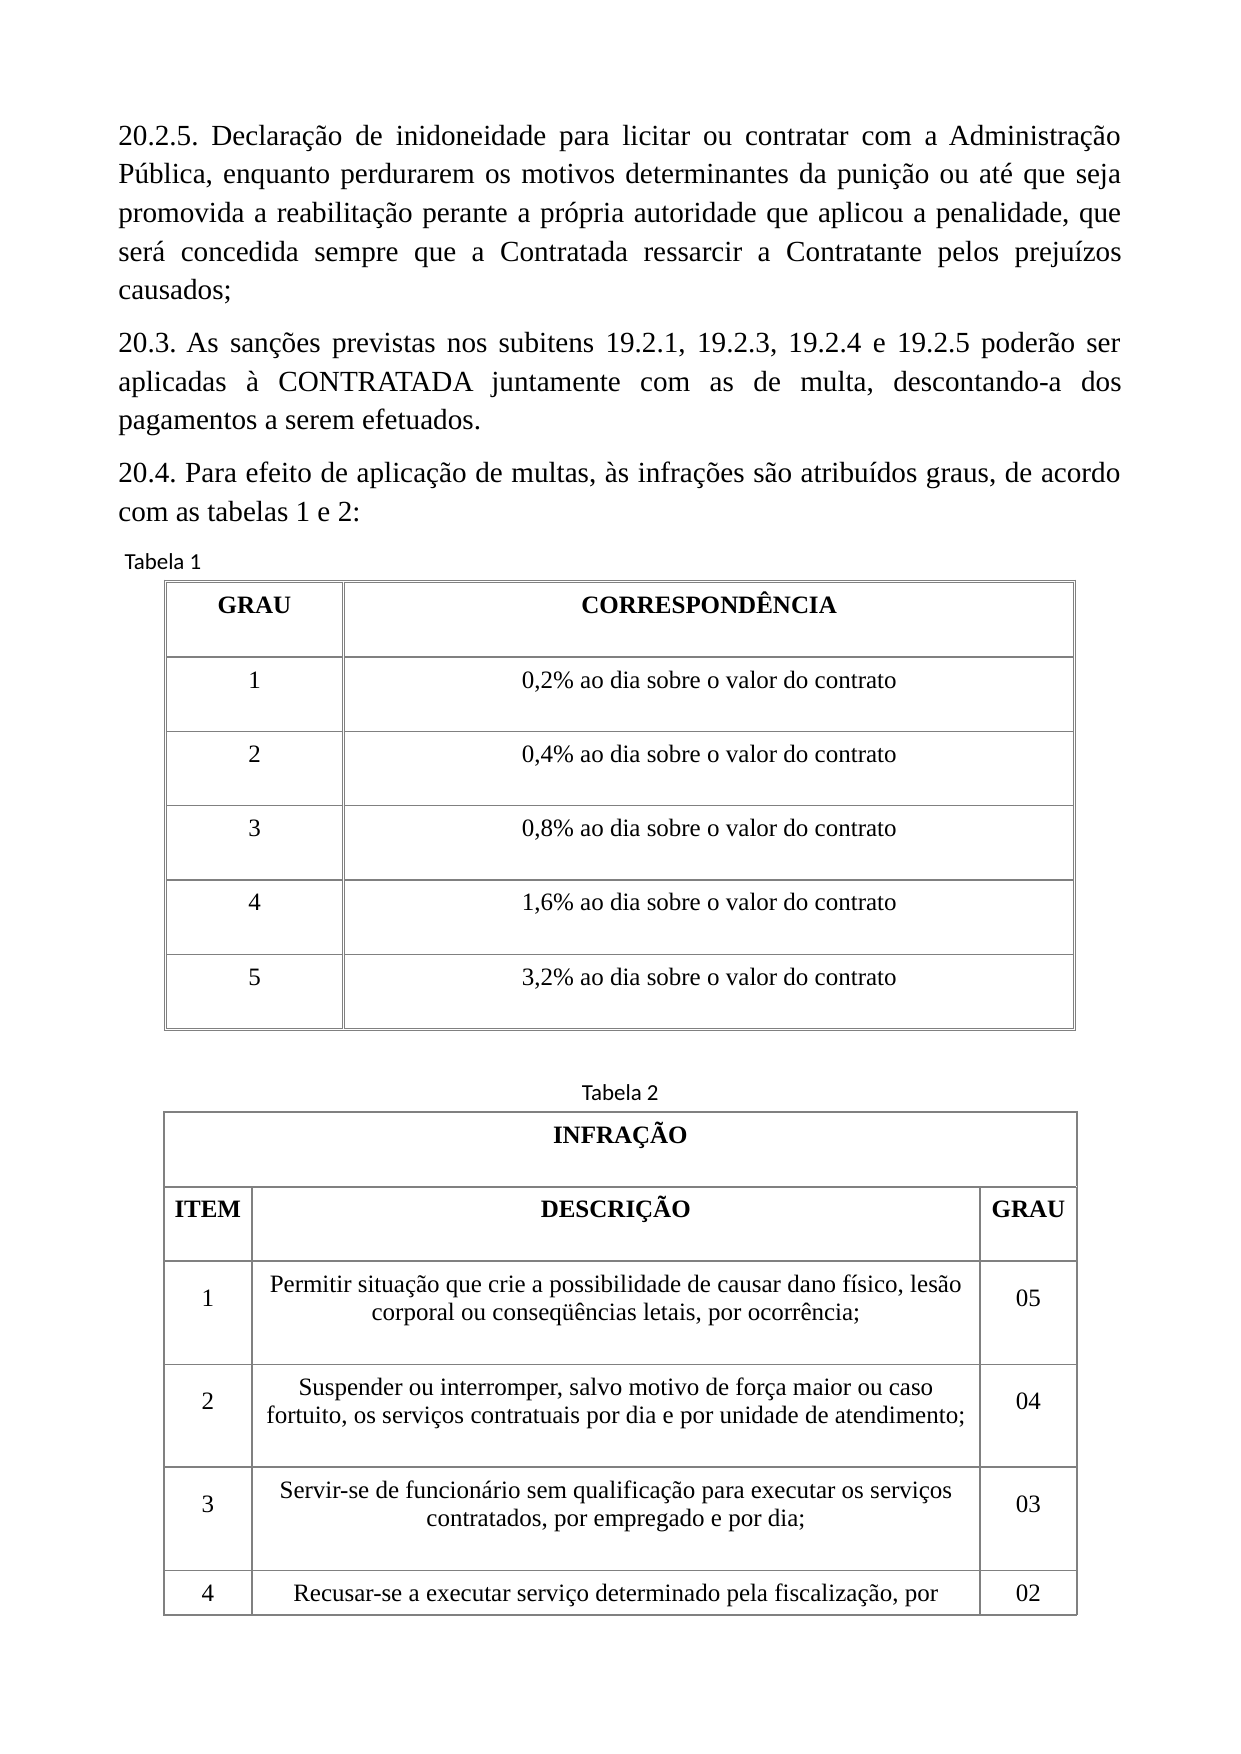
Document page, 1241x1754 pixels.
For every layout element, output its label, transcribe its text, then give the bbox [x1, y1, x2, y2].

table_cell 5 [167, 955, 342, 1028]
table_cell Servir-se de funcionário sem qualificação para executar os serviços contratados, por empregado e por dia; [253, 1468, 979, 1569]
table_cell 02 [981, 1571, 1076, 1614]
table_header CORRESPONDÊNCIA [345, 583, 1073, 656]
table_cell 0,2% ao dia sobre o valor do contrato [345, 658, 1073, 731]
text Tabela 2 [124, 1078, 1116, 1107]
table_header INFRAÇÃO [165, 1113, 1076, 1186]
table_cell 4 [165, 1571, 251, 1614]
table_cell ITEM [165, 1188, 251, 1260]
text Tabela 1 [124, 547, 1116, 575]
table_cell 3 [165, 1468, 251, 1569]
table_cell 03 [981, 1468, 1076, 1569]
table_cell 1 [167, 658, 342, 731]
table_cell Suspender ou interromper, salvo motivo de força maior ou caso fortuito, os serviços contratuais por dia e por unidade de atendimento; [253, 1365, 979, 1466]
table_cell 1 [165, 1262, 251, 1363]
table_cell 05 [981, 1262, 1076, 1363]
text 20.2.5. Declaração de inidoneidade para licitar ou contratar com a Administração Pública, enquanto perdurarem os motivos determinantes da punição ou até que seja promovida a reabilitação perante a própria autoridade que aplicou a penalidade, que será concedida sempre que a Contratada ressarcir a Contratante pelos prejuízos causados; [118, 118, 1122, 306]
table_cell DESCRIÇÃO [253, 1188, 979, 1260]
table_cell 2 [165, 1365, 251, 1466]
table_cell 3 [167, 806, 342, 879]
table_cell 0,8% ao dia sobre o valor do contrato [345, 806, 1073, 879]
table_cell Recusar-se a executar serviço determinado pela fiscalização, por [253, 1571, 979, 1614]
table_cell 1,6% ao dia sobre o valor do contrato [345, 881, 1073, 953]
table_cell 0,4% ao dia sobre o valor do contrato [345, 732, 1073, 805]
table_cell Permitir situação que crie a possibilidade de causar dano físico, lesão corporal ou conseqüências letais, por ocorrência; [253, 1262, 979, 1363]
text 20.3. As sanções previstas nos subitens 19.2.1, 19.2.3, 19.2.4 e 19.2.5 poderão ser aplicadas à CONTRATADA juntamente com as de multa, descontando-a dos pagamentos a serem efetuados. [118, 325, 1122, 436]
table_cell GRAU [981, 1188, 1076, 1260]
table_cell 04 [981, 1365, 1076, 1466]
table_cell 3,2% ao dia sobre o valor do contrato [345, 955, 1073, 1028]
text 20.4. Para efeito de aplicação de multas, às infrações são atribuídos graus, de acordo com as tabelas 1 e 2: [118, 456, 1122, 528]
table_cell 2 [167, 732, 342, 805]
table_header GRAU [167, 583, 342, 656]
table_cell 4 [167, 881, 342, 953]
